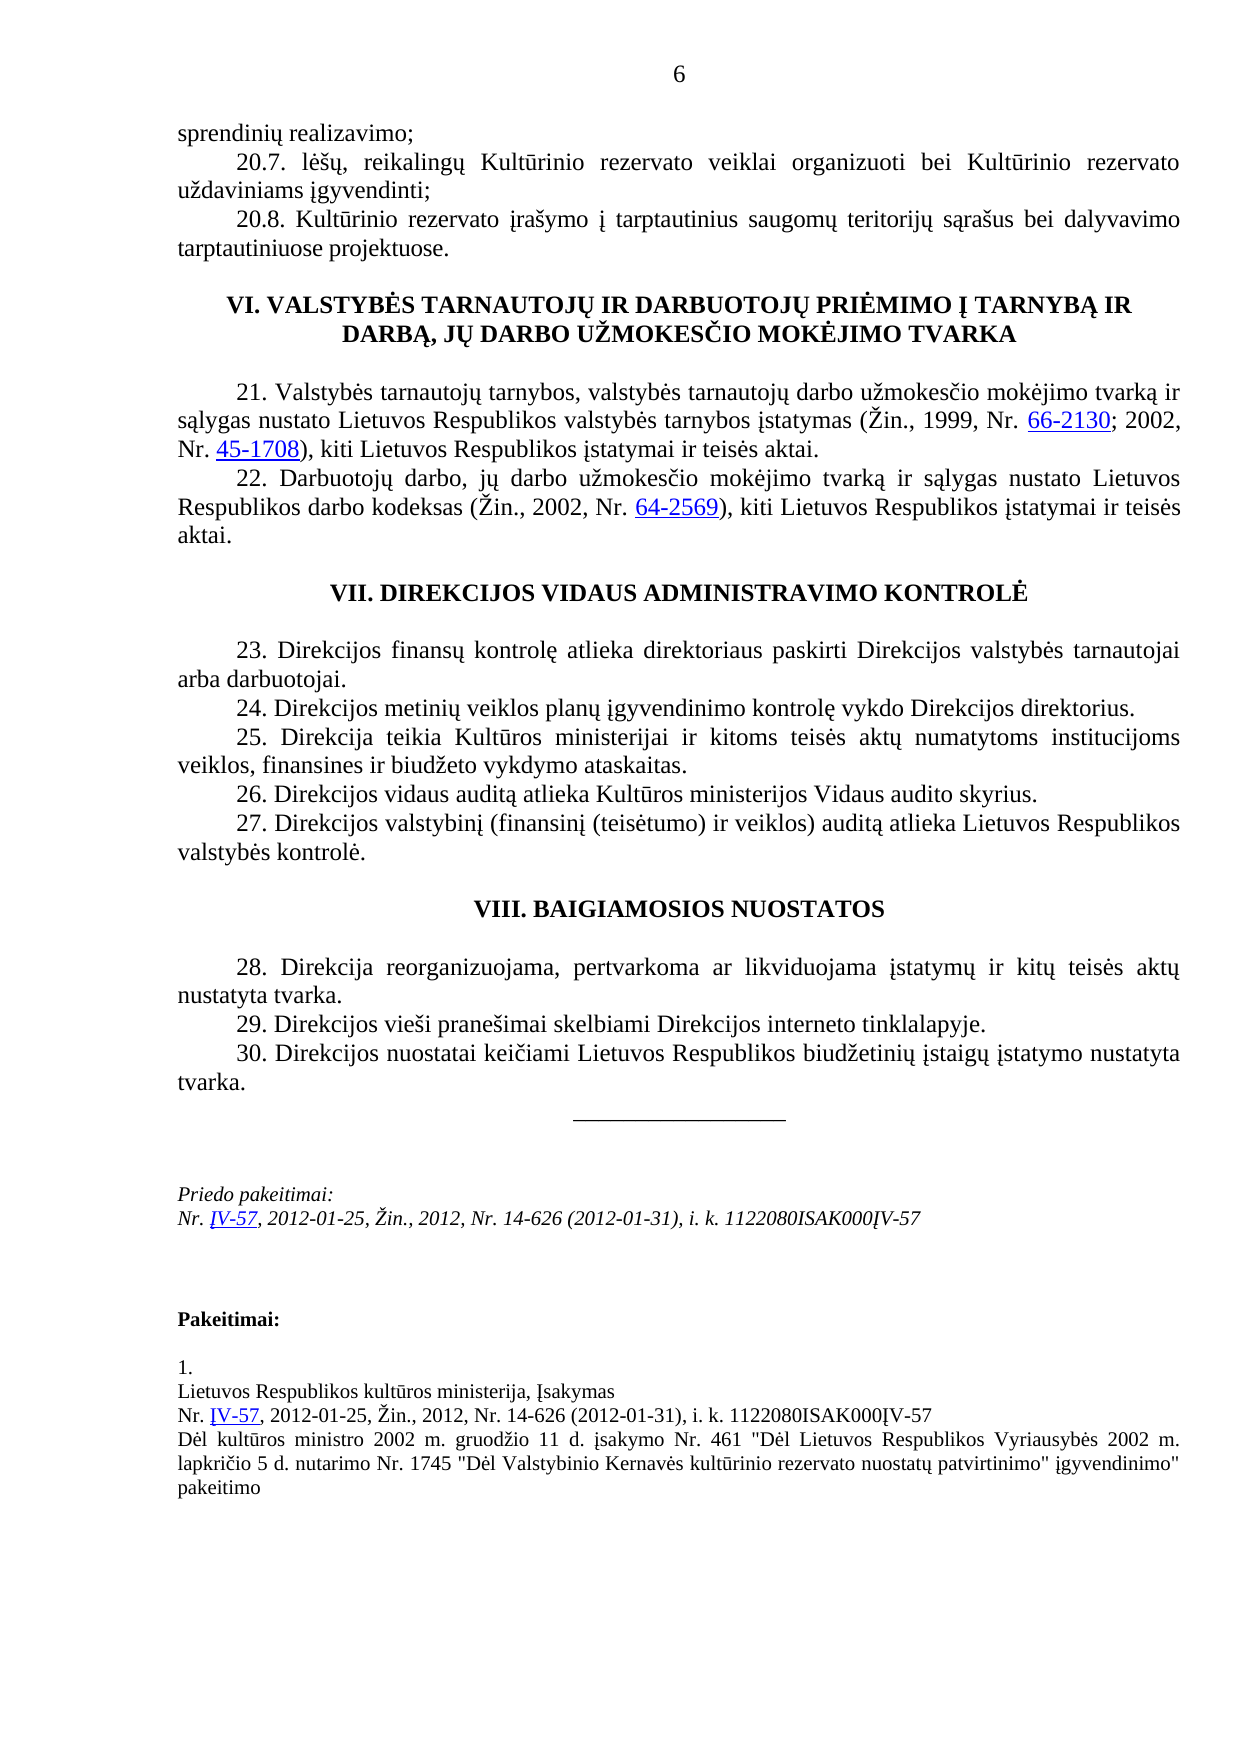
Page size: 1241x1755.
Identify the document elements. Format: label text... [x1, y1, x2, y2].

text 24. Direkcijos metinių veiklos planų įgyvendinimo kontrolę vykdo Direkcijos direktorius. [177, 693, 1181, 722]
text sprendinių realizavimo; [177, 118, 1181, 147]
text Pakeitimai: [177, 1307, 1181, 1331]
text 1. [177, 1355, 1181, 1379]
text 28. Direkcija reorganizuojama, pertvarkoma ar likviduojama įstatymų ir kitų teisės aktų nustatyta tvarka. [177, 952, 1181, 1009]
text _________________ [177, 1096, 1181, 1124]
text 30. Direkcijos nuostatai keičiami Lietuvos Respublikos biudžetinių įstaigų įstatymo nustatyta tvarka. [177, 1038, 1181, 1096]
text VII. DIREKCIJOS VIDAUS ADMINISTRAVIMO KONTROLĖ [177, 578, 1181, 607]
text Nr. ĮV-57, 2012-01-25, Žin., 2012, Nr. 14-626 (2012-01-31), i. k. 1122080ISAK000ĮV-57 [177, 1403, 1181, 1427]
text 26. Direkcijos vidaus auditą atlieka Kultūros ministerijos Vidaus audito skyrius. [177, 779, 1181, 808]
text VIII. BAIGIAMOSIOS NUOSTATOS [177, 894, 1181, 923]
text Dėl kultūros ministro 2002 m. gruodžio 11 d. įsakymo Nr. 461 "Dėl Lietuvos Respublikos Vyriausybės 2002 m. lapkričio 5 d. nutarimo Nr. 1745 "Dėl Valstybinio Kernavės kultūrinio rezervato nuostatų patvirtinimo" įgyvendinimo" pakeitimo [177, 1427, 1181, 1499]
text Lietuvos Respublikos kultūros ministerija, Įsakymas [177, 1379, 1181, 1403]
text 27. Direkcijos valstybinį (finansinį (teisėtumo) ir veiklos) auditą atlieka Lietuvos Respublikos valstybės kontrolė. [177, 808, 1181, 866]
text 20.8. Kultūrinio rezervato įrašymo į tarptautinius saugomų teritorijų sąrašus bei dalyvavimo tarptautiniuose projektuose. [177, 204, 1181, 262]
text 29. Direkcijos vieši pranešimai skelbiami Direkcijos interneto tinklalapyje. [177, 1009, 1181, 1038]
text Nr. ĮV-57, 2012-01-25, Žin., 2012, Nr. 14-626 (2012-01-31), i. k. 1122080ISAK000ĮV-57 [177, 1206, 1181, 1230]
text 21. Valstybės tarnautojų tarnybos, valstybės tarnautojų darbo užmokesčio mokėjimo tvarką ir sąlygas nustato Lietuvos Respublikos valstybės tarnybos įstatymas (Žin., 1999, Nr. 66-2130; 2002, Nr. 45-1708), kiti Lietuvos Respublikos įstatymai ir teisės aktai. [177, 377, 1181, 463]
text VI. VALSTYBĖS TARNAUTOJŲ IR DARBUOTOJŲ PRIĖMIMO Į TARNYBĄ IR DARBĄ, JŲ DARBO UŽMOKESČIO MOKĖJIMO TVARKA [177, 291, 1181, 348]
text Priedo pakeitimai: [177, 1182, 1181, 1206]
text 22. Darbuotojų darbo, jų darbo užmokesčio mokėjimo tvarką ir sąlygas nustato Lietuvos Respublikos darbo kodeksas (Žin., 2002, Nr. 64-2569), kiti Lietuvos Respublikos įstatymai ir teisės aktai. [177, 463, 1181, 549]
text 20.7. lėšų, reikalingų Kultūrinio rezervato veiklai organizuoti bei Kultūrinio rezervato uždaviniams įgyvendinti; [177, 147, 1181, 204]
text 25. Direkcija teikia Kultūros ministerijai ir kitoms teisės aktų numatytoms institucijoms veiklos, finansines ir biudžeto vykdymo ataskaitas. [177, 722, 1181, 779]
text 23. Direkcijos finansų kontrolę atlieka direktoriaus paskirti Direkcijos valstybės tarnautojai arba darbuotojai. [177, 636, 1181, 693]
